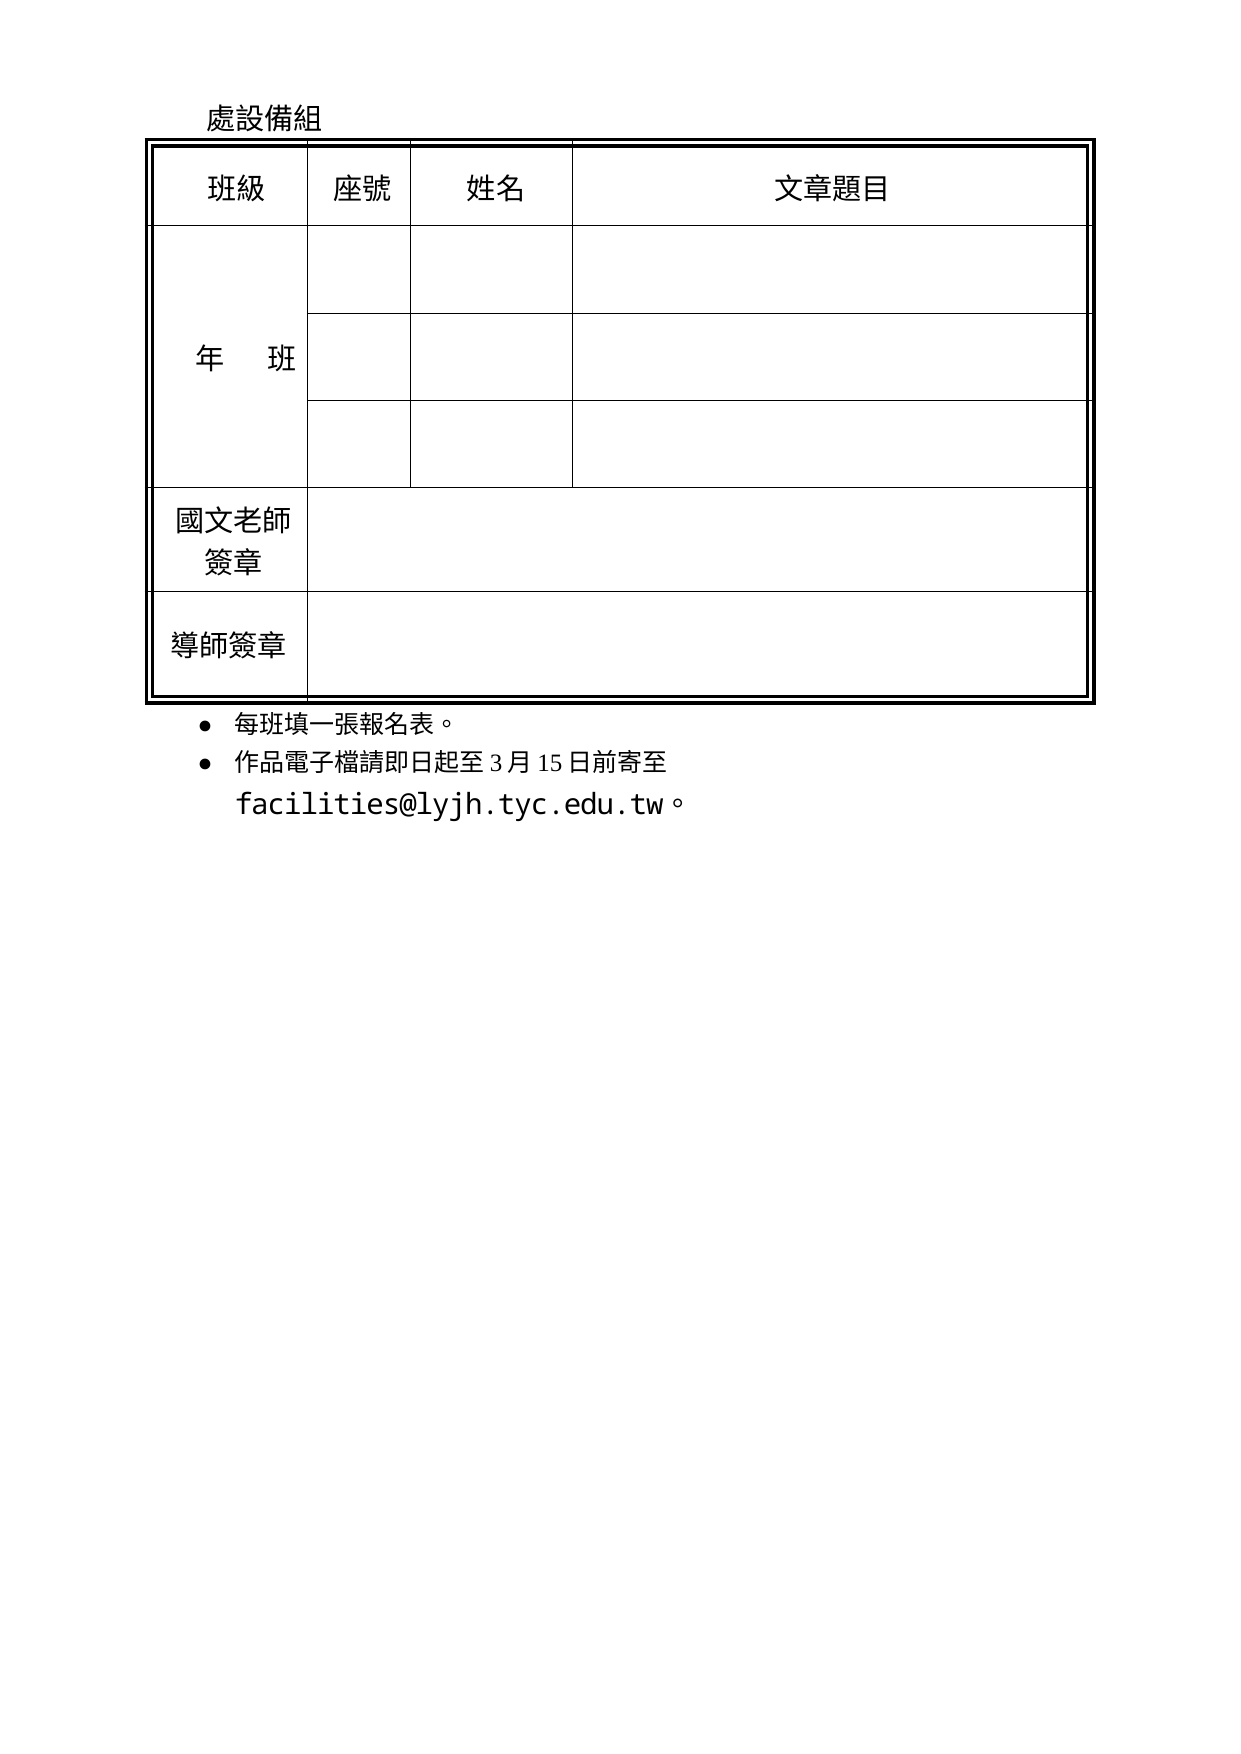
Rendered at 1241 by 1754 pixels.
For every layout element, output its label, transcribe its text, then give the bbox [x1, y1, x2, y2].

table_cell 年 班 [154, 226, 307, 487]
table_cell [411, 226, 572, 313]
table_cell [411, 314, 572, 400]
table_cell [573, 401, 1086, 487]
list 作品電子檔請即日起至3月15日前寄至facilities@lyjh.tyc.edu.tw。 [197, 741, 1092, 823]
table_cell [411, 401, 572, 487]
table_cell 導師簽章 [154, 592, 307, 695]
table_cell [308, 488, 1086, 591]
table_cell [573, 314, 1086, 400]
table_header 姓名 [411, 148, 572, 225]
text 處設備組 [206, 96, 1092, 138]
table_header 文章題目 [573, 141, 1091, 225]
table_cell [308, 314, 410, 400]
table_cell [308, 592, 1086, 695]
table_cell 國文老師 簽章 [154, 488, 307, 591]
table_header 座號 [308, 148, 410, 225]
table_cell [308, 401, 410, 487]
table_cell [308, 226, 410, 313]
table_header 班級 [149, 141, 307, 225]
list 每班填一張報名表。 [197, 705, 1092, 741]
table_cell [573, 226, 1086, 313]
